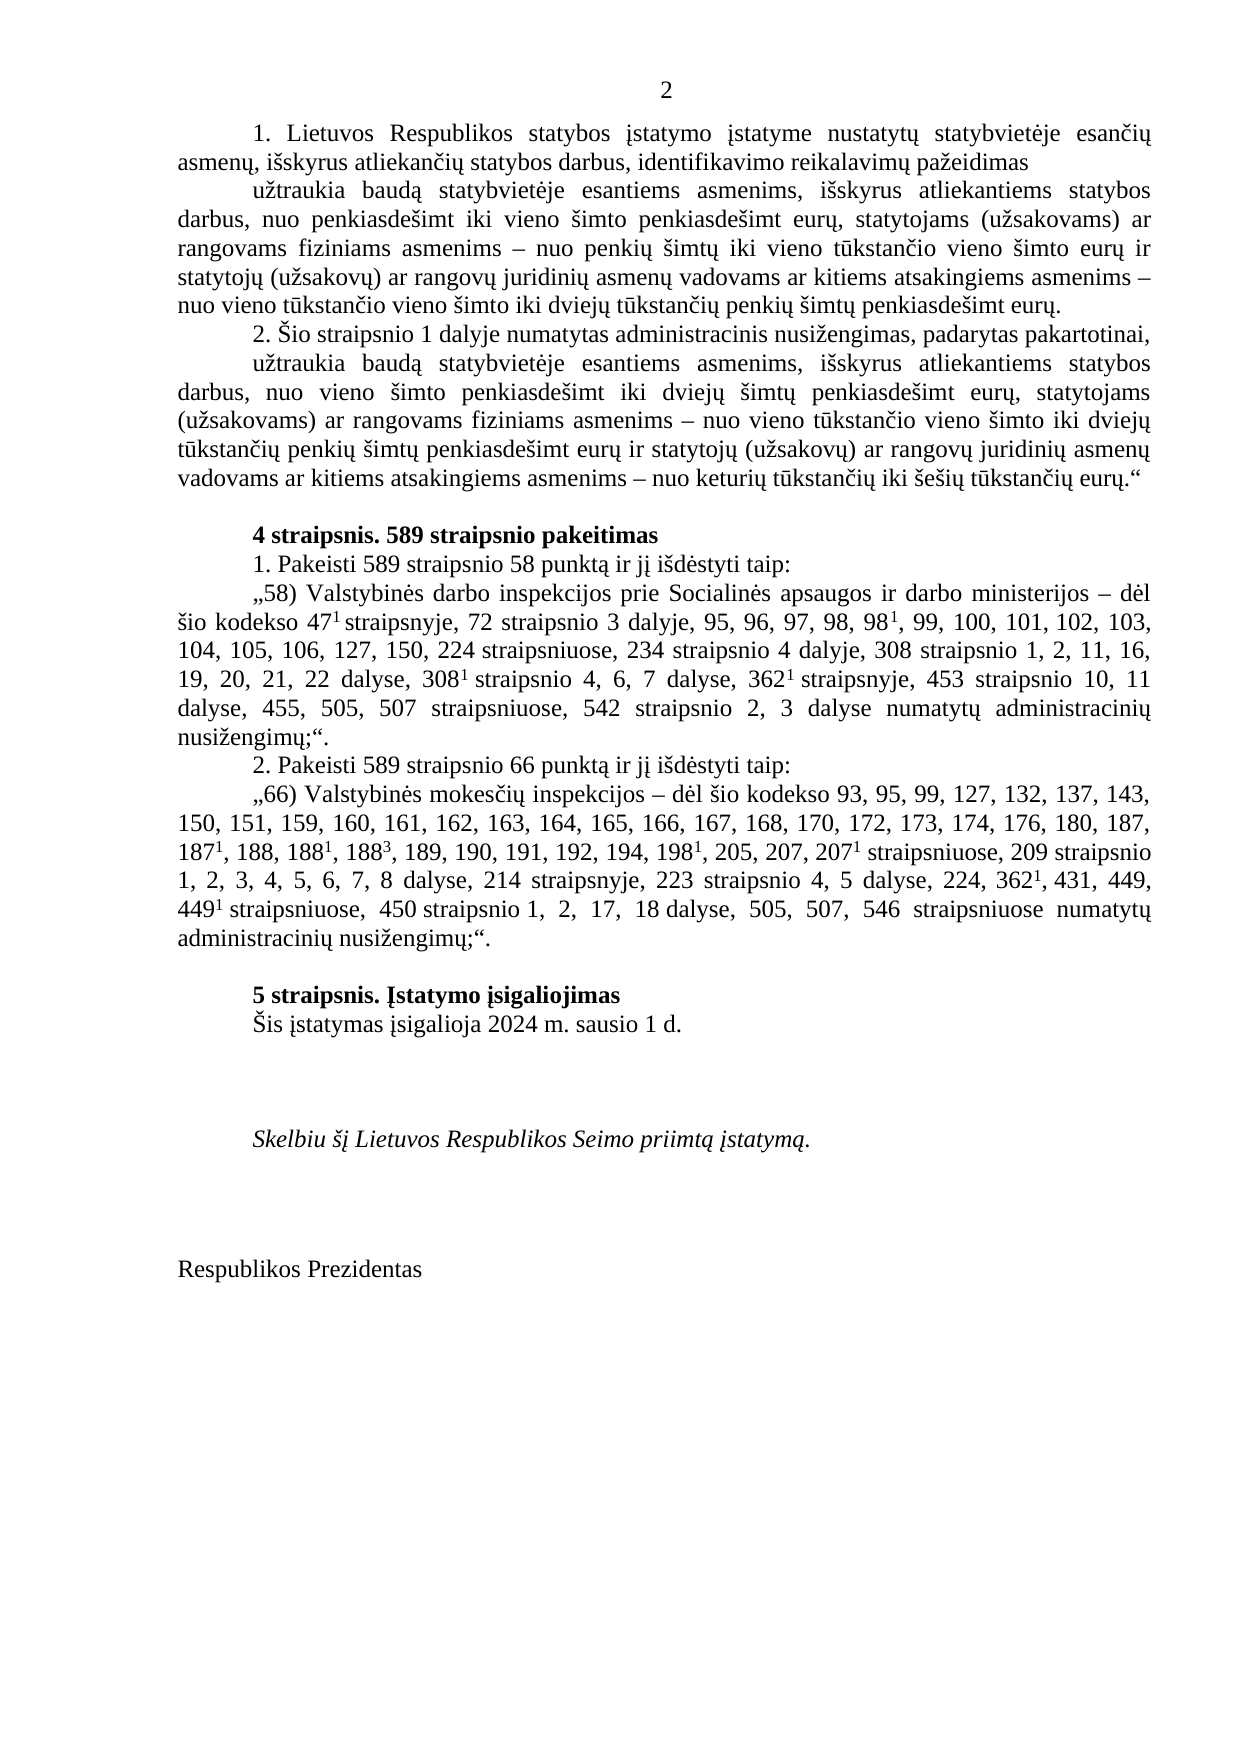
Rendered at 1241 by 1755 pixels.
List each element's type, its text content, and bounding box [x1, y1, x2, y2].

text „58) Valstybinės darbo inspekcijos prie Socialinės apsaugos ir darbo ministerijos – dėl šio kodekso 471 straipsnyje, 72 straipsnio 3 dalyje, 95, 96, 97, 98, 981, 99, 100, 101, 102, 103, 104, 105, 106, 127, 150, 224 straipsniuose, 234 straipsnio 4 dalyje, 308 straipsnio 1, 2, 11, 16, 19, 20, 21, 22 dalyse, 3081 straipsnio 4, 6, 7 dalyse, 3621 straipsnyje, 453 straipsnio 10, 11 dalyse, 455, 505, 507 straipsniuose, 542 straipsnio 2, 3 dalyse numatytų administracinių nusižengimų;“. [177, 578, 1152, 751]
text 1. Pakeisti 589 straipsnio 58 punktą ir jį išdėstyti taip: [177, 549, 1152, 578]
text 1. Lietuvos Respublikos statybos įstatymo įstatyme nustatytų statybvietėje esančių asmenų, išskyrus atliekančių statybos darbus, identifikavimo reikalavimų pažeidimas [177, 118, 1152, 176]
text 2. Šio straipsnio 1 dalyje numatytas administracinis nusižengimas, padarytas pakartotinai, [177, 319, 1152, 348]
text 5 straipsnis. Įstatymo įsigaliojimas [177, 981, 1152, 1009]
text „66) Valstybinės mokesčių inspekcijos – dėl šio kodekso 93, 95, 99, 127, 132, 137, 143, 150, 151, 159, 160, 161, 162, 163, 164, 165, 166, 167, 168, 170, 172, 173, 174, 176, 180, 187, 1871, 188, 1881, 1883, 189, 190, 191, 192, 194, 1981, 205, 207, 2071 straipsniuose, 209 straipsnio 1, 2, 3, 4, 5, 6, 7, 8 dalyse, 214 straipsnyje, 223 straipsnio 4, 5 dalyse, 224, 3621, 431, 449, 4491 straipsniuose, 450 straipsnio 1, 2, 17, 18 dalyse, 505, 507, 546 straipsniuose numatytų administracinių nusižengimų;“. [177, 779, 1152, 952]
text užtraukia baudą statybvietėje esantiems asmenims, išskyrus atliekantiems statybos darbus, nuo vieno šimto penkiasdešimt iki dviejų šimtų penkiasdešimt eurų, statytojams (užsakovams) ar rangovams fiziniams asmenims – nuo vieno tūkstančio vieno šimto iki dviejų tūkstančių penkių šimtų penkiasdešimt eurų ir statytojų (užsakovų) ar rangovų juridinių asmenų vadovams ar kitiems atsakingiems asmenims – nuo keturių tūkstančių iki šešių tūkstančių eurų.“ [177, 348, 1152, 492]
text 4 straipsnis. 589 straipsnio pakeitimas [177, 521, 1152, 549]
text Šis įstatymas įsigalioja 2024 m. sausio 1 d. [177, 1009, 1152, 1038]
text užtraukia baudą statybvietėje esantiems asmenims, išskyrus atliekantiems statybos darbus, nuo penkiasdešimt iki vieno šimto penkiasdešimt eurų, statytojams (užsakovams) ar rangovams fiziniams asmenims – nuo penkių šimtų iki vieno tūkstančio vieno šimto eurų ir statytojų (užsakovų) ar rangovų juridinių asmenų vadovams ar kitiems atsakingiems asmenims – nuo vieno tūkstančio vieno šimto iki dviejų tūkstančių penkių šimtų penkiasdešimt eurų. [177, 176, 1152, 319]
text Skelbiu šį Lietuvos Respublikos Seimo priimtą įstatymą. [177, 1124, 1152, 1153]
text Respublikos Prezidentas [177, 1254, 1152, 1282]
text 2. Pakeisti 589 straipsnio 66 punktą ir jį išdėstyti taip: [177, 751, 1152, 779]
